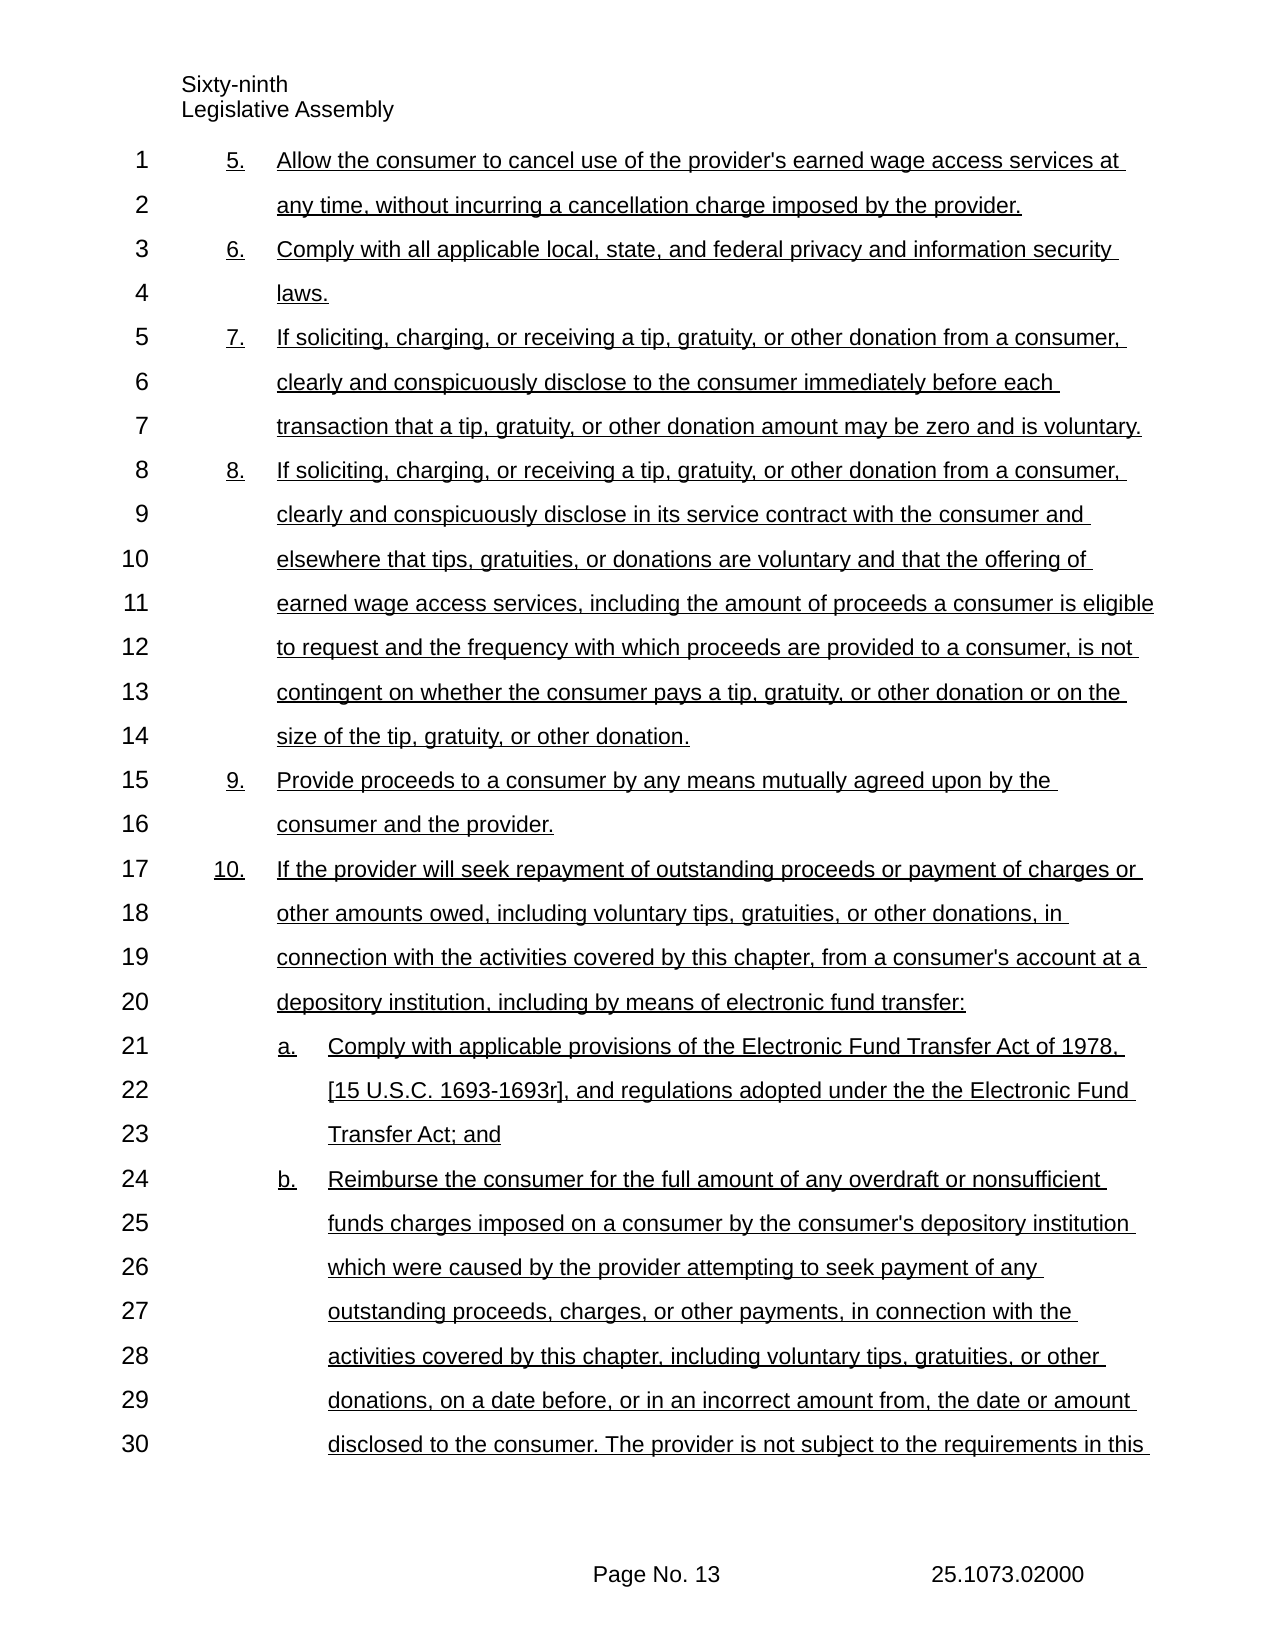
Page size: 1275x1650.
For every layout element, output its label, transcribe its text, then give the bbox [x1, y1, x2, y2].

text a. Comply with applicable provisions of the Electronic Fund Transfer Act of 1978, [15 U.S.C. 1693-1693r], and regulations adopted under the the Electronic Fund Transfer Act; and [181, 1019, 1154, 1152]
text 8. If soliciting, charging, or receiving a tip, gratuity, or other donation from a consumer, clearly and conspicuously disclose in its service contract with the consumer and elsewhere that tips, gratuities, or donations are voluntary and that the offering of earned wage access services, including the amount of proceeds a consumer is eligible to request and the frequency with which proceeds are provided to a consumer, is not contingent on whether the consumer pays a tip, gratuity, or other donation or on the size of the tip, gratuity, or other donation. [181, 443, 1154, 753]
text 7. If soliciting, charging, or receiving a tip, gratuity, or other donation from a consumer, clearly and conspicuously disclose to the consumer immediately before each transaction that a tip, gratuity, or other donation amount may be zero and is voluntary. [181, 310, 1154, 443]
text 5. Allow the consumer to cancel use of the provider's earned wage access services at any time, without incurring a cancellation charge imposed by the provider. [181, 133, 1154, 222]
text 9. Provide proceeds to a consumer by any means mutually agreed upon by the consumer and the provider. [181, 753, 1154, 842]
text b. Reimburse the consumer for the full amount of any overdraft or nonsufficient funds charges imposed on a consumer by the consumer's depository institution which were caused by the provider attempting to seek payment of any outstanding proceeds, charges, or other payments, in connection with the activities covered by this chapter, including voluntary tips, gratuities, or other donations, on a date before, or in an incorrect amount from, the date or amount disclosed to the consumer. The provider is not subject to the requirements in this [181, 1152, 1154, 1461]
text 10. If the provider will seek repayment of outstanding proceeds or payment of charges or other amounts owed, including voluntary tips, gratuities, or other donations, in connection with the activities covered by this chapter, from a consumer's account at a depository institution, including by means of electronic fund transfer: [181, 842, 1154, 1019]
text 6. Comply with all applicable local, state, and federal privacy and information security laws. [181, 222, 1154, 310]
